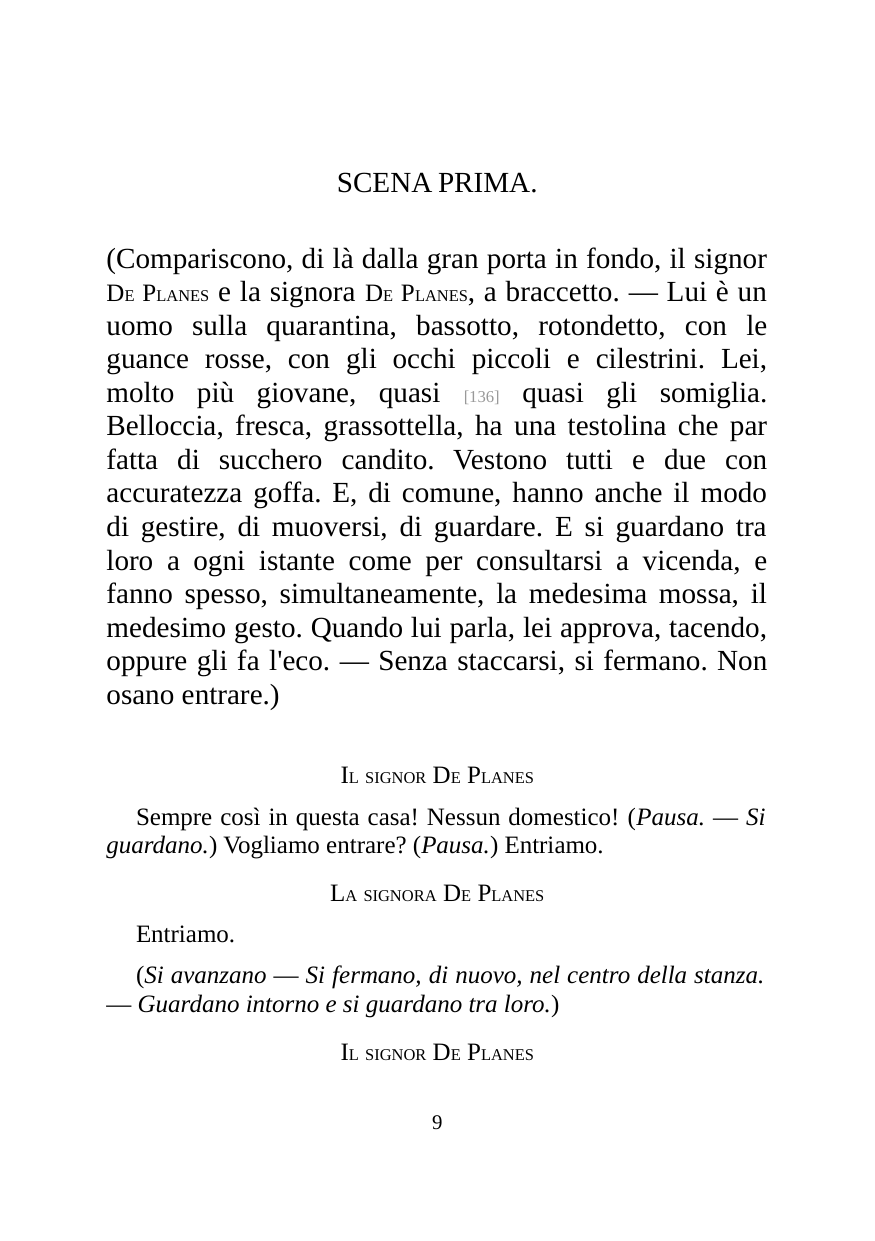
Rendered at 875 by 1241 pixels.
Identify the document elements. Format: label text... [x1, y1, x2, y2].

text Il signor De Planes [106, 1037, 768, 1065]
text Entriamo. [106, 919, 768, 948]
text (Compariscono, di là dalla gran porta in fondo, il signor De Planes e la signora De Planes, a braccetto. ― Lui è un uomo sulla quarantina, bassotto, rotondetto, con le guance rosse, con gli occhi piccoli e cilestrini. Lei, molto più giovane, quasi [136] quasi gli somiglia. Belloccia, fresca, grassottella, ha una testolina che par fatta di succhero candito. Vestono tutti e due con accuratezza goffa. E, di comune, hanno anche il modo di gestire, di muoversi, di guardare. E si guardano tra loro a ogni istante come per consultarsi a vicenda, e fanno spesso, simultaneamente, la medesima mossa, il medesimo gesto. Quando lui parla, lei approva, tacendo, oppure gli fa l'eco. ― Senza staccarsi, si fermano. Non osano entrare.) [106, 241, 768, 710]
text Il signor De Planes [106, 760, 768, 789]
text (Si avanzano ― Si fermano, di nuovo, nel centro della stanza. ― Guardano intorno e si guardano tra loro.) [106, 960, 768, 1018]
text Sempre così in questa casa! Nessun domestico! (Pausa. ― Si guardano.) Vogliamo entrare? (Pausa.) Entriamo. [106, 802, 768, 859]
text La signora De Planes [106, 878, 768, 907]
subtitle SCENA PRIMA. [106, 165, 768, 199]
